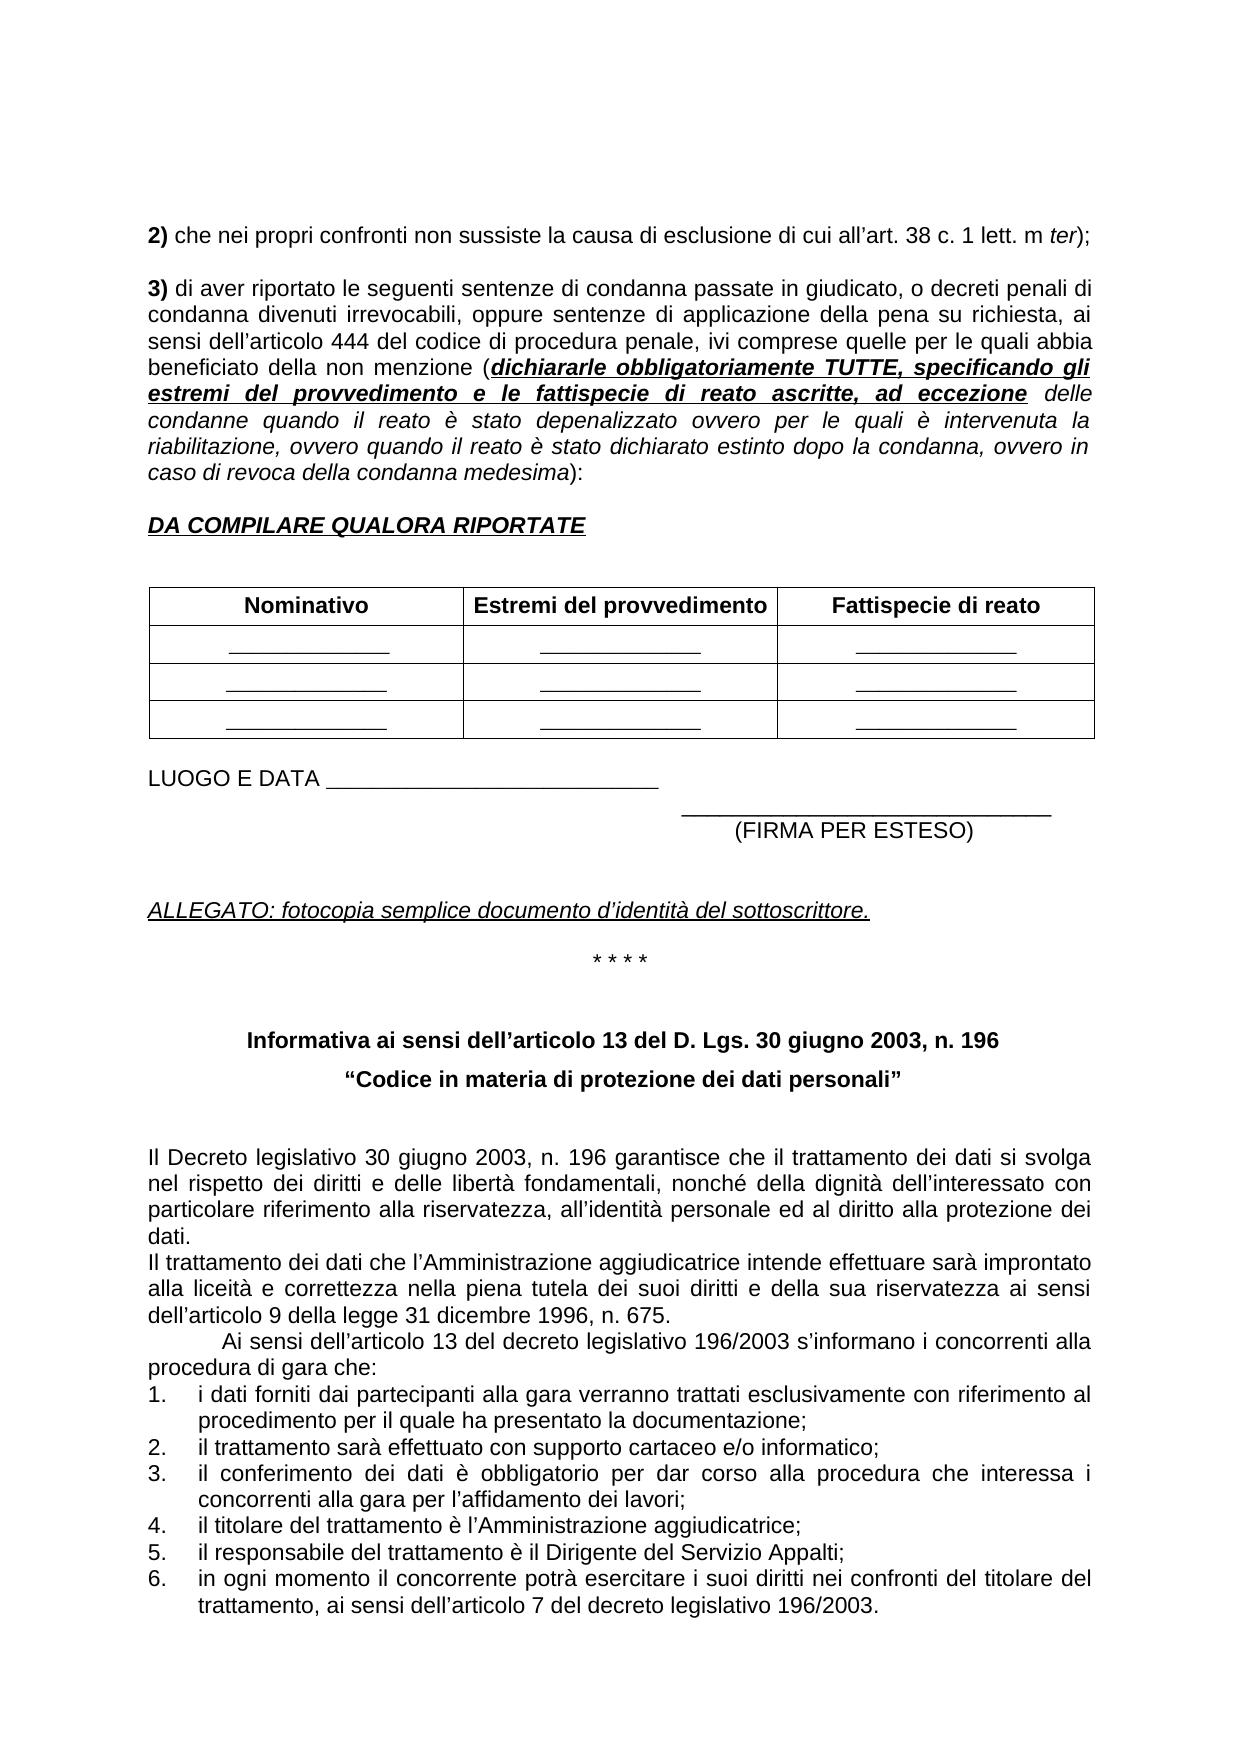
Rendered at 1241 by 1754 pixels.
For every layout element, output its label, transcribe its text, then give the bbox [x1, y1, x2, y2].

table_cell ______________ [464, 664, 777, 700]
table_cell ______________ [150, 626, 463, 662]
table_cell ______________ [464, 701, 777, 738]
text 4. il titolare del trattamento è l’Amministrazione aggiudicatrice; [148, 1512, 1092, 1539]
text 1. i dati forniti dai partecipanti alla gara verranno trattati esclusivamente con riferimento al procedimento per il quale ha presentato la documentazione; [148, 1381, 1092, 1433]
text 2) che nei propri confronti non sussiste la causa di esclusione di cui all’art. 38 c. 1 lett. m ter); [148, 222, 1120, 248]
table_cell ______________ [778, 664, 1094, 700]
text ALLEGATO: fotocopia semplice documento d’identità del sottoscrittore. [148, 897, 1092, 923]
text “Codice in materia di protezione dei dati personali” [148, 1066, 1098, 1092]
table_header Fattispecie di reato [778, 588, 1094, 624]
text _____________________________ [650, 791, 1092, 817]
text * * * * [148, 949, 1092, 976]
table_cell ______________ [150, 701, 463, 738]
text 3. il conferimento dei dati è obbligatorio per dar corso alla procedura che interessa i concorrenti alla gara per l’affidamento dei lavori; [148, 1460, 1092, 1512]
table_cell ______________ [464, 626, 777, 662]
text DA COMPILARE QUALORA RIPORTATE [148, 512, 1092, 538]
text 5. il responsabile del trattamento è il Dirigente del Servizio Appalti; [148, 1539, 1092, 1565]
table_cell ______________ [150, 664, 463, 700]
text 2. il trattamento sarà effettuato con supporto cartaceo e/o informatico; [148, 1433, 1092, 1460]
text 6. in ogni momento il concorrente potrà esercitare i suoi diritti nei confronti del titolare del trattamento, ai sensi dell’articolo 7 del decreto legislativo 196/2003. [148, 1565, 1092, 1618]
text Ai sensi dell’articolo 13 del decreto legislativo 196/2003 s’informano i concorrenti alla procedura di gara che: [148, 1328, 1092, 1381]
text Il Decreto legislativo 30 giugno 2003, n. 196 garantisce che il trattamento dei dati si svolga nel rispetto dei diritti e delle libertà fondamentali, nonché della dignità dell’interessato con particolare riferimento alla riservatezza, all’identità personale ed al diritto alla protezione dei dati. [148, 1143, 1092, 1249]
text Il trattamento dei dati che l’Amministrazione aggiudicatrice intende effettuare sarà improntato alla liceità e correttezza nella piena tutela dei suoi diritti e della sua riservatezza ai sensi dell’articolo 9 della legge 31 dicembre 1996, n. 675. [148, 1249, 1092, 1328]
text 3) di aver riportato le seguenti sentenze di condanna passate in giudicato, o decreti penali di condanna divenuti irrevocabili, oppure sentenze di applicazione della pena su richiesta, ai sensi dell’articolo 444 del codice di procedura penale, ivi comprese quelle per le quali abbia beneficiato della non menzione (dichiararle obbligatoriamente TUTTE, specificando gli estremi del provvedimento e le fattispecie di reato ascritte, ad eccezione delle condanne quando il reato è stato depenalizzato ovvero per le quali è intervenuta la riabilitazione, ovvero quando il reato è stato dichiarato estinto dopo la condanna, ovvero in caso di revoca della condanna medesima): [148, 275, 1092, 486]
text LUOGO E DATA _____________________________ [148, 765, 1092, 791]
table_header Nominativo [150, 588, 463, 624]
text (FIRMA PER ESTESO) [664, 817, 1092, 844]
text Informativa ai sensi dell’articolo 13 del D. Lgs. 30 giugno 2003, n. 196 [148, 1027, 1098, 1053]
table_cell ______________ [778, 626, 1094, 662]
table_cell ______________ [778, 701, 1094, 738]
table_header Estremi del provvedimento [464, 588, 777, 624]
